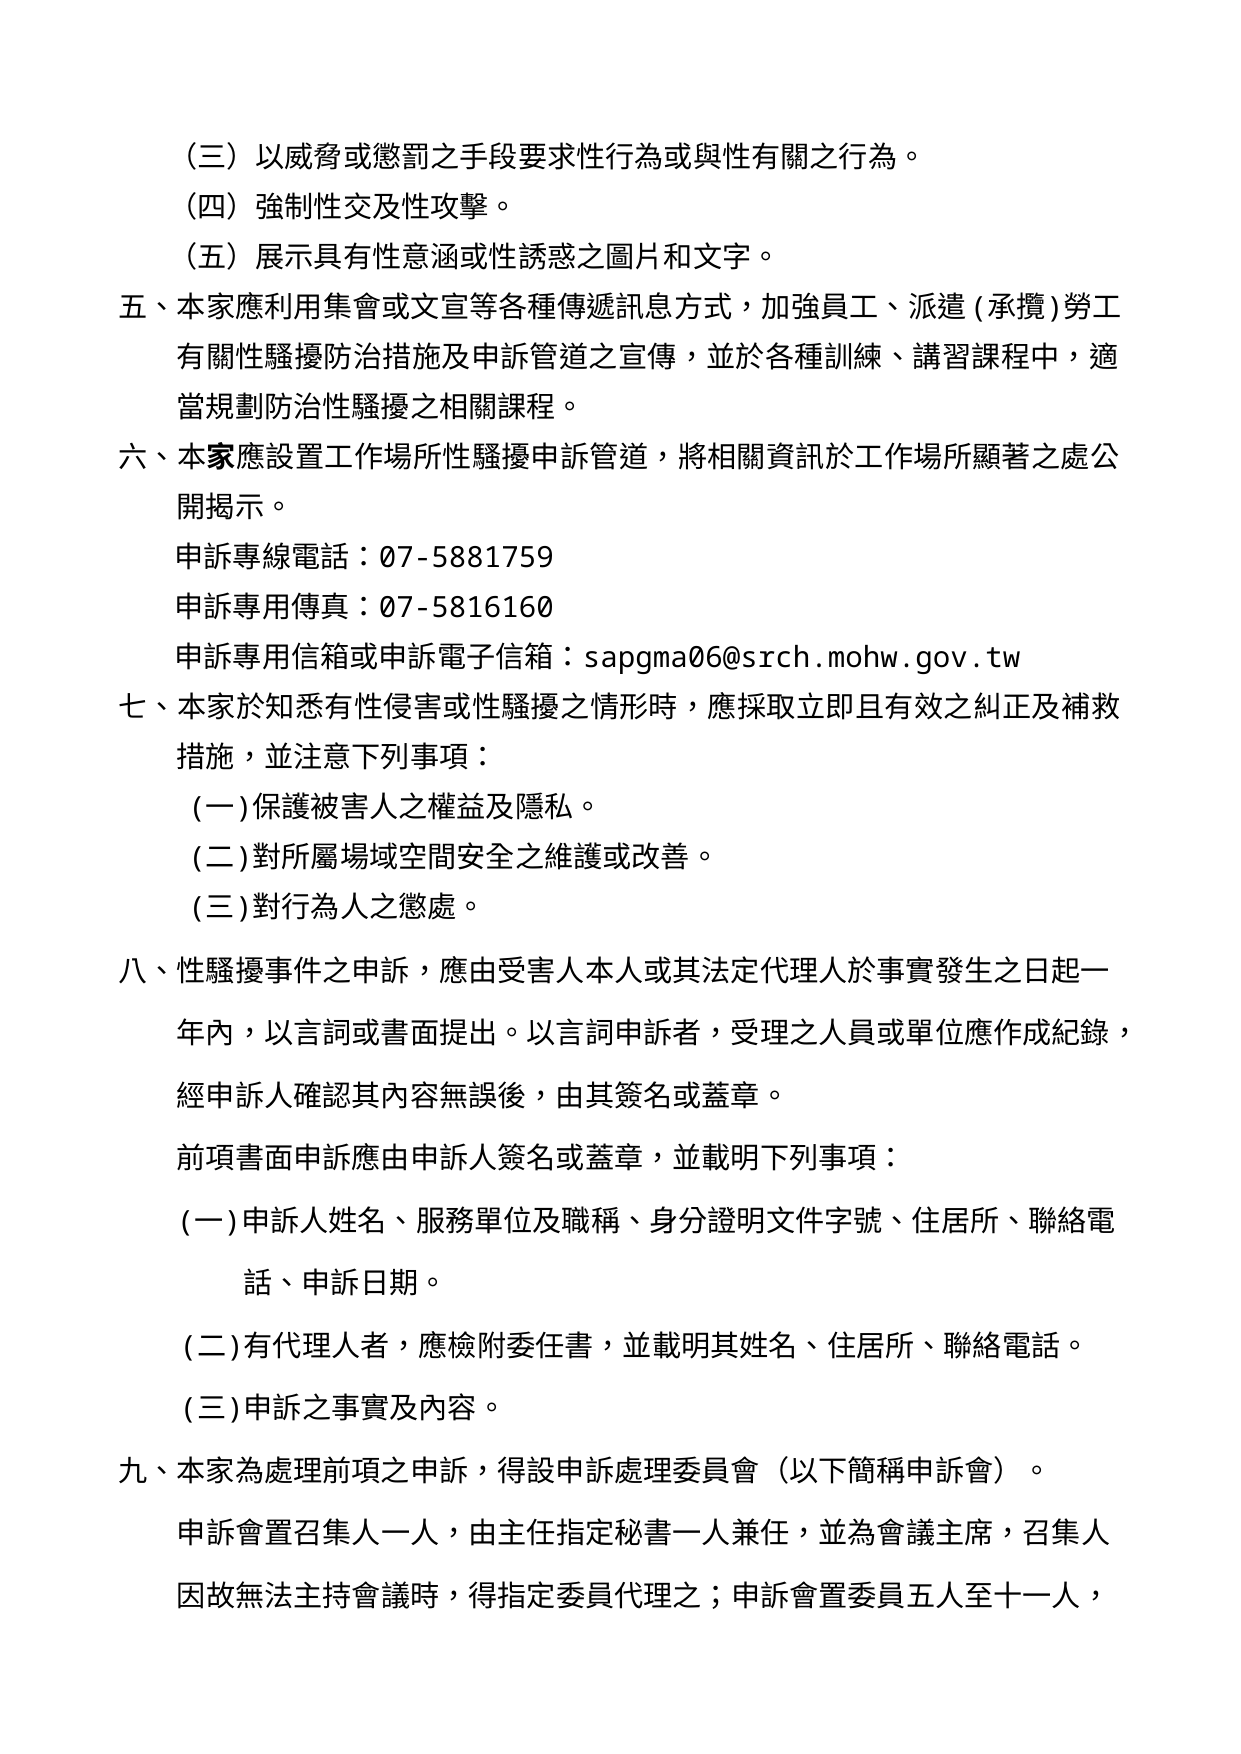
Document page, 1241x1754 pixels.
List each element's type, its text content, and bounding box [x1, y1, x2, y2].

text 七、本家於知悉有性侵害或性騷擾之情形時，應採取立即且有效之糾正及補救措施，並注意下列事項： [118, 677, 1122, 777]
text 五、本家應利用集會或文宣等各種傳遞訊息方式，加強員工、派遣(承攬)勞工有關性騷擾防治措施及申訴管道之宣傳，並於各種訓練、講習課程中，適當規劃防治性騷擾之相關課程。 [118, 277, 1122, 427]
text （三）以威脅或懲罰之手段要求性行為或與性有關之行為。 [168, 127, 1122, 177]
text 申訴專用傳真：07-5816160 [118, 577, 1122, 627]
text 九、本家為處理前項之申訴，得設申訴處理委員會（以下簡稱申訴會）。 [118, 1427, 1122, 1489]
text (三)對行為人之懲處。 [118, 877, 1122, 927]
text 申訴會置召集人一人，由主任指定秘書一人兼任，並為會議主席，召集人因故無法主持會議時，得指定委員代理之；申訴會置委員五人至十一人， [177, 1489, 1122, 1614]
text （五）展示具有性意涵或性誘惑之圖片和文字。 [168, 227, 1122, 277]
text (二)對所屬場域空間安全之維護或改善。 [118, 827, 1122, 877]
text 申訴專線電話：07-5881759 [118, 527, 1122, 577]
text (一)申訴人姓名、服務單位及職稱、身分證明文件字號、住居所、聯絡電話、申訴日期。 [177, 1177, 1122, 1302]
text (三)申訴之事實及內容。 [118, 1364, 1122, 1427]
text 前項書面申訴應由申訴人簽名或蓋章，並載明下列事項： [118, 1114, 1122, 1177]
text (二)有代理人者，應檢附委任書，並載明其姓名、住居所、聯絡電話。 [118, 1302, 1122, 1364]
text （四）強制性交及性攻擊。 [168, 177, 1122, 227]
text 申訴專用信箱或申訴電子信箱：sapgma06@srch.mohw.gov.tw [118, 627, 1122, 677]
text (一)保護被害人之權益及隱私。 [118, 777, 1122, 827]
text 八、性騷擾事件之申訴，應由受害人本人或其法定代理人於事實發生之日起一年內，以言詞或書面提出。以言詞申訴者，受理之人員或單位應作成紀錄，經申訴人確認其內容無誤後，由其簽名或蓋章。 [118, 927, 1122, 1114]
text 六、本家應設置工作場所性騷擾申訴管道，將相關資訊於工作場所顯著之處公開揭示。 [118, 427, 1122, 527]
